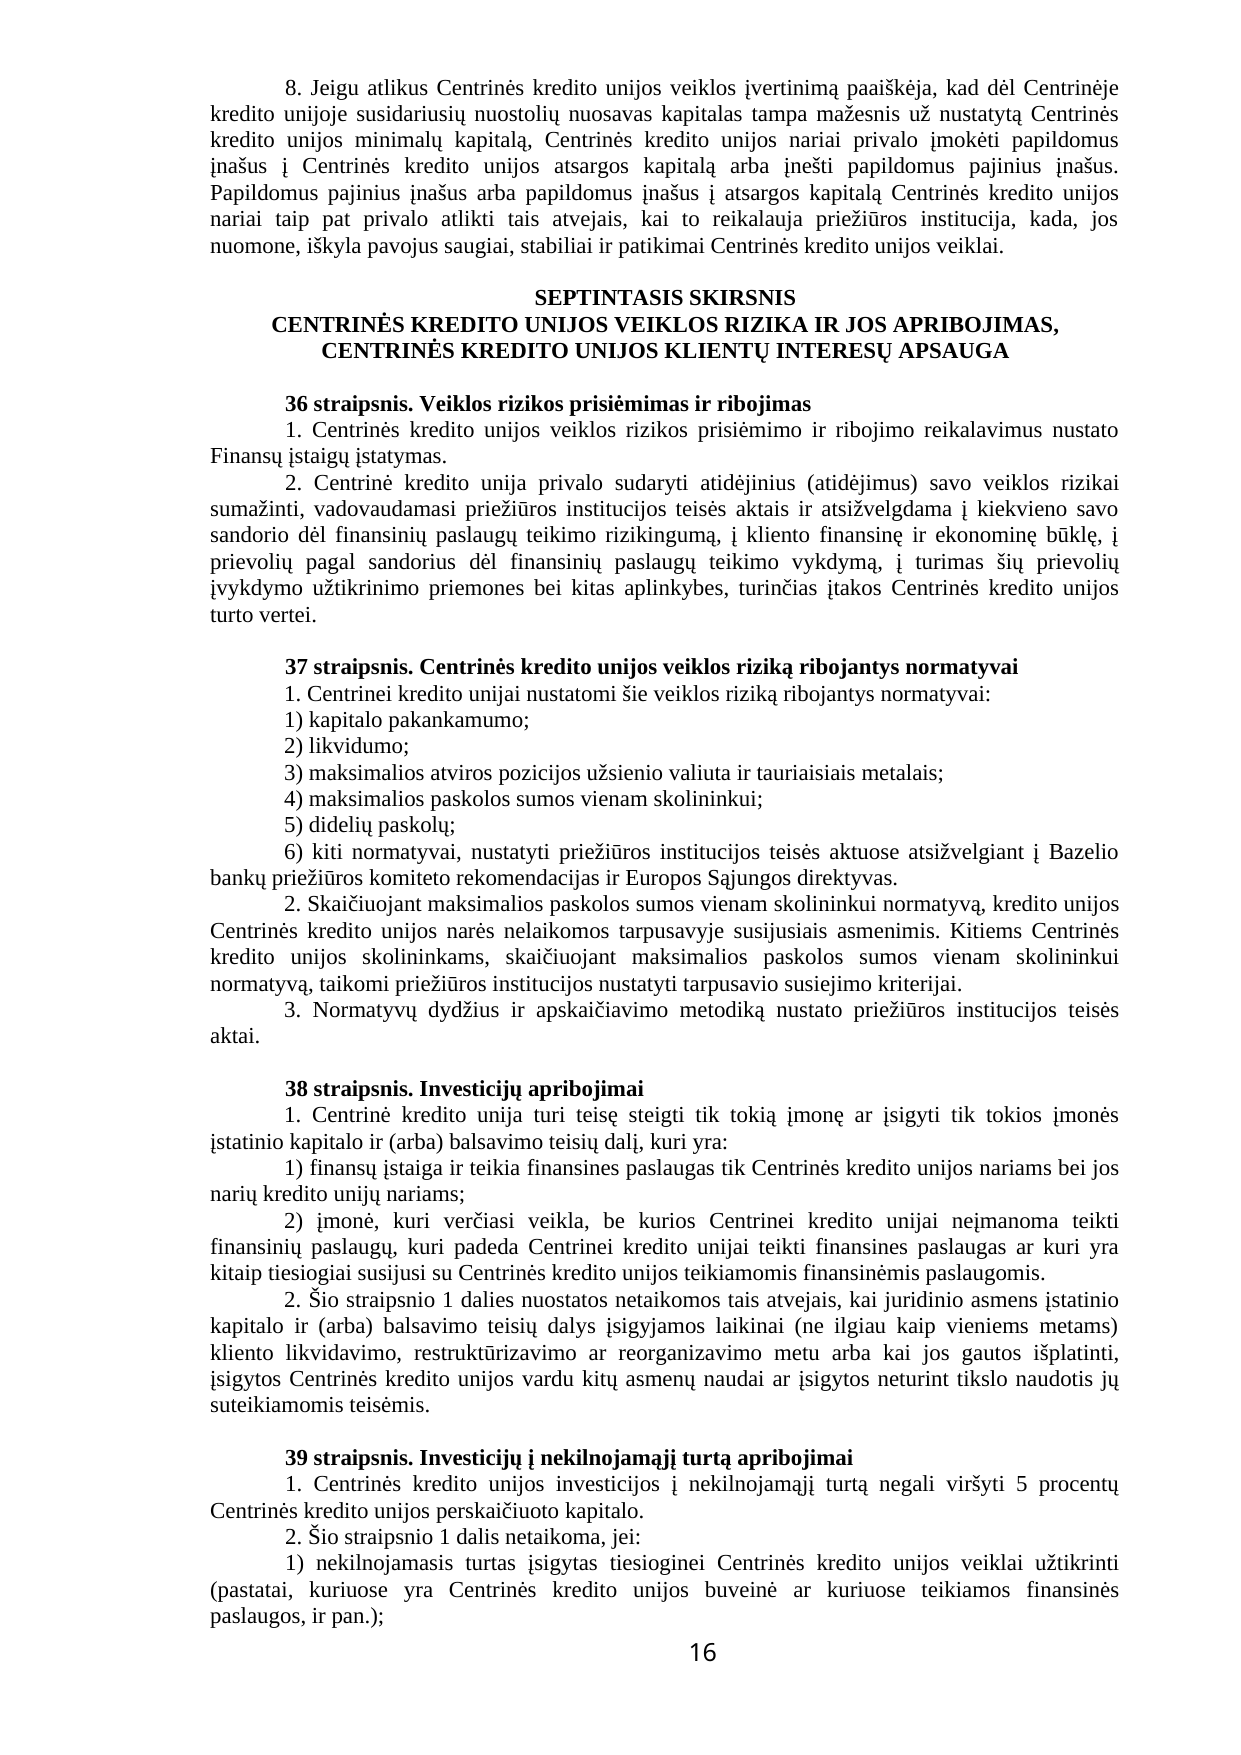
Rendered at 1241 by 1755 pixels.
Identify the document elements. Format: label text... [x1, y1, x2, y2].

text 2. Skaičiuojant maksimalios paskolos sumos vienam skolininkui normatyvą, kredito unijos Centrinės kredito unijos narės nelaikomos tarpusavyje susijusiais asmenimis. Kitiems Centrinės kredito unijos skolininkams, skaičiuojant maksimalios paskolos sumos vienam skolininkui normatyvą, taikomi priežiūros institucijos nustatyti tarpusavio susiejimo kriterijai. [210, 891, 1120, 996]
text 2) įmonė, kuri verčiasi veikla, be kurios Centrinei kredito unijai neįmanoma teikti finansinių paslaugų, kuri padeda Centrinei kredito unijai teikti finansines paslaugas ar kuri yra kitaip tiesiogiai susijusi su Centrinės kredito unijos teikiamomis finansinėmis paslaugomis. [210, 1207, 1120, 1286]
text 1. Centrinė kredito unija turi teisę steigti tik tokią įmonę ar įsigyti tik tokios įmonės įstatinio kapitalo ir (arba) balsavimo teisių dalį, kuri yra: [210, 1101, 1120, 1154]
text 1. Centrinės kredito unijos veiklos rizikos prisiėmimo ir ribojimo reikalavimus nustato Finansų įstaigų įstatymas. [210, 416, 1120, 469]
text 1. Centrinės kredito unijos investicijos į nekilnojamąjį turtą negali viršyti 5 procentų Centrinės kredito unijos perskaičiuoto kapitalo. [210, 1470, 1120, 1523]
text 6) kiti normatyvai, nustatyti priežiūros institucijos teisės aktuose atsižvelgiant į Bazelio bankų priežiūros komiteto rekomendacijas ir Europos Sąjungos direktyvas. [210, 838, 1120, 891]
text 2) likvidumo; [210, 732, 1120, 759]
text 8. Jeigu atlikus Centrinės kredito unijos veiklos įvertinimą paaiškėja, kad dėl Centrinėje kredito unijoje susidariusių nuostolių nuosavas kapitalas tampa mažesnis už nustatytą Centrinės kredito unijos minimalų kapitalą, Centrinės kredito unijos nariai privalo įmokėti papildomus įnašus į Centrinės kredito unijos atsargos kapitalą arba įnešti papildomus pajinius įnašus. Papildomus pajinius įnašus arba papildomus įnašus į atsargos kapitalą Centrinės kredito unijos nariai taip pat privalo atlikti tais atvejais, kai to reikalauja priežiūros institucija, kada, jos nuomone, iškyla pavojus saugiai, stabiliai ir patikimai Centrinės kredito unijos veiklai. [210, 73, 1120, 258]
text 37 straipsnis. Centrinės kredito unijos veiklos riziką ribojantys normatyvai [210, 653, 1120, 680]
text 2. Šio straipsnio 1 dalis netaikoma, jei: [210, 1523, 1120, 1549]
text 5) didelių paskolų; [210, 811, 1120, 838]
text 1. Centrinei kredito unijai nustatomi šie veiklos riziką ribojantys normatyvai: [210, 680, 1120, 706]
text 4) maksimalios paskolos sumos vienam skolininkui; [210, 785, 1120, 811]
text 39 straipsnis. Investicijų į nekilnojamąjį turtą apribojimai [210, 1444, 1120, 1470]
text 2. Centrinė kredito unija privalo sudaryti atidėjinius (atidėjimus) savo veiklos rizikai sumažinti, vadovaudamasi priežiūros institucijos teisės aktais ir atsižvelgdama į kiekvieno savo sandorio dėl finansinių paslaugų teikimo rizikingumą, į kliento finansinę ir ekonominę būklę, į prievolių pagal sandorius dėl finansinių paslaugų teikimo vykdymą, į turimas šių prievolių įvykdymo užtikrinimo priemones bei kitas aplinkybes, turinčias įtakos Centrinės kredito unijos turto vertei. [210, 469, 1120, 627]
text 38 straipsnis. Investicijų apribojimai [210, 1075, 1120, 1101]
text 2. Šio straipsnio 1 dalies nuostatos netaikomos tais atvejais, kai juridinio asmens įstatinio kapitalo ir (arba) balsavimo teisių dalys įsigyjamos laikinai (ne ilgiau kaip vieniems metams) kliento likvidavimo, restruktūrizavimo ar reorganizavimo metu arba kai jos gautos išplatinti, įsigytos Centrinės kredito unijos vardu kitų asmenų naudai ar įsigytos neturint tikslo naudotis jų suteikiamomis teisėmis. [210, 1286, 1120, 1418]
text SEPTINTASIS SKIRSNIS [210, 284, 1120, 311]
text 1) nekilnojamasis turtas įsigytas tiesioginei Centrinės kredito unijos veiklai užtikrinti (pastatai, kuriuose yra Centrinės kredito unijos buveinė ar kuriuose teikiamos finansinės paslaugos, ir pan.); [210, 1549, 1120, 1628]
text CENTRINĖS KREDITO UNIJOS VEIKLOS RIZIKA IR JOS APRIBOJIMAS, CENTRINĖS KREDITO UNIJOS KLIENTŲ INTERESŲ APSAUGA [210, 311, 1120, 363]
text 1) kapitalo pakankamumo; [210, 706, 1120, 732]
text 36 straipsnis. Veiklos rizikos prisiėmimas ir ribojimas [210, 390, 1120, 416]
text 3. Normatyvų dydžius ir apskaičiavimo metodiką nustato priežiūros institucijos teisės aktai. [210, 996, 1120, 1049]
text 3) maksimalios atviros pozicijos užsienio valiuta ir tauriaisiais metalais; [210, 759, 1120, 785]
text 1) finansų įstaiga ir teikia finansines paslaugas tik Centrinės kredito unijos nariams bei jos narių kredito unijų nariams; [210, 1154, 1120, 1207]
